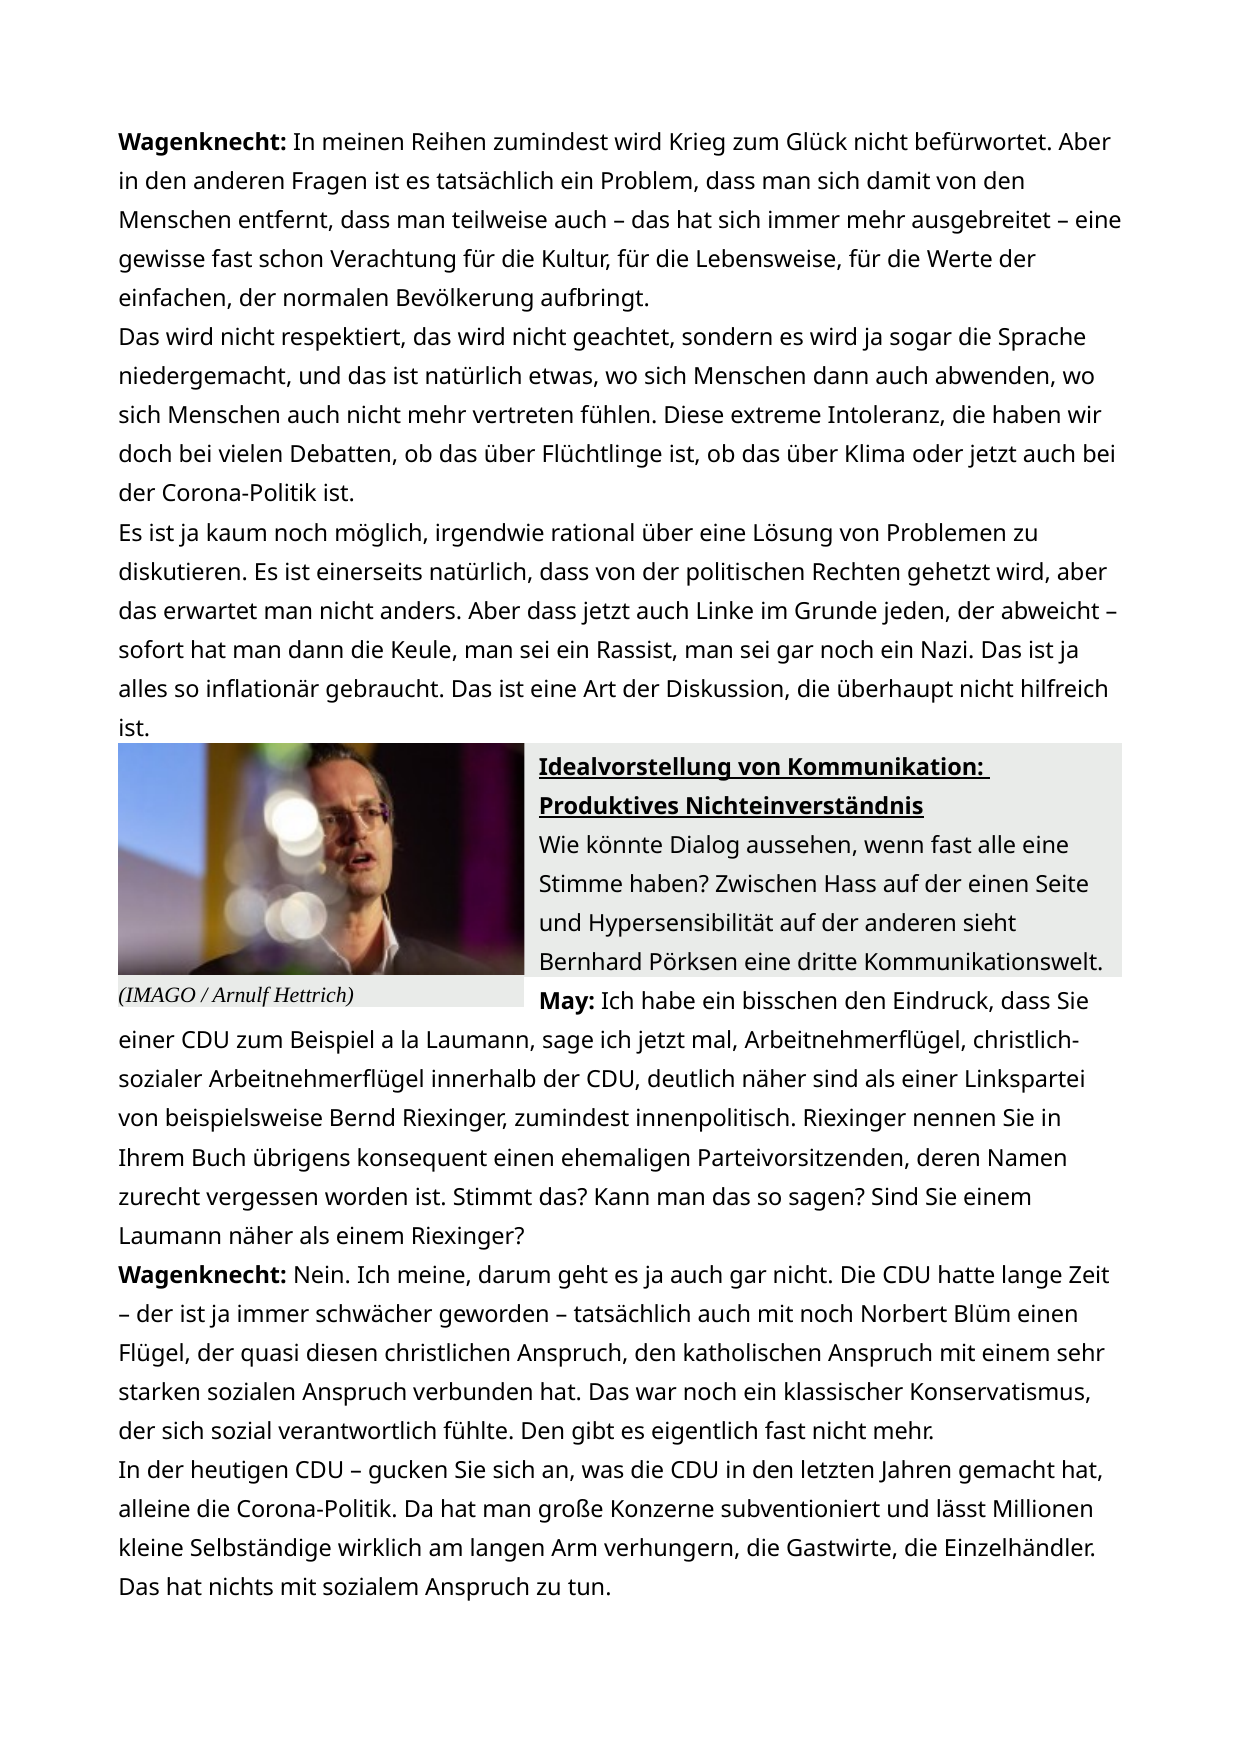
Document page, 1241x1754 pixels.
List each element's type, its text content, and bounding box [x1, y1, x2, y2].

text Es ist ja kaum noch möglich, irgendwie rational über eine Lösung von Problemen zu diskutieren. Es ist einerseits natürlich, dass von der politischen Rechten gehetzt wird, aber das erwartet man nicht anders. Aber dass jetzt auch Linke im Grunde jeden, der abweicht – sofort hat man dann die Keule, man sei ein Rassist, man sei gar noch ein Nazi. Das ist ja alles so inflationär gebraucht. Das ist eine Art der Diskussion, die überhaupt nicht hilfreich ist. [118, 509, 1122, 743]
text (IMAGO / Arnulf Hettrich) [118, 975, 509, 1007]
text Das wird nicht respektiert, das wird nicht geachtet, sondern es wird ja sogar die Sprache niedergemacht, und das ist natürlich etwas, wo sich Menschen dann auch abwenden, wo sich Menschen auch nicht mehr vertreten fühlen. Diese extreme Intoleranz, die haben wir doch bei vielen Debatten, ob das über Flüchtlinge ist, ob das über Klima oder jetzt auch bei der Corona-Politik ist. [118, 313, 1122, 509]
text May: Ich habe ein bisschen den Eindruck, dass Sie einer CDU zum Beispiel a la Laumann, sage ich jetzt mal, Arbeitnehmerflügel, christlich-sozialer Arbeitnehmerflügel innerhalb der CDU, deutlich näher sind als einer Linkspartei von beispielsweise Bernd Riexinger, zumindest innenpolitisch. Riexinger nennen Sie in Ihrem Buch übrigens konsequent einen ehemaligen Parteivorsitzenden, deren Namen zurecht vergessen worden ist. Stimmt das? Kann man das so sagen? Sind Sie einem Laumann näher als einem Riexinger? [118, 977, 1122, 1251]
picture [118, 743, 525, 975]
text Wagenknecht: Nein. Ich meine, darum geht es ja auch gar nicht. Die CDU hatte lange Zeit – der ist ja immer schwächer geworden – tatsächlich auch mit noch Norbert Blüm einen Flügel, der quasi diesen christlichen Anspruch, den katholischen Anspruch mit einem sehr starken sozialen Anspruch verbunden hat. Das war noch ein klassischer Konservatismus, der sich sozial verantwortlich fühlte. Den gibt es eigentlich fast nicht mehr. [118, 1251, 1122, 1446]
text In der heutigen CDU – gucken Sie sich an, was die CDU in den letzten Jahren gemacht hat, alleine die Corona-Politik. Da hat man große Konzerne subventioniert und lässt Millionen kleine Selbständige wirklich am langen Arm verhungern, die Gastwirte, die Einzelhändler. Das hat nichts mit sozialem Anspruch zu tun. [118, 1446, 1122, 1602]
text Idealvorstellung von Kommunikation: Produktives Nichteinverständnis Wie könnte Dialog aussehen, wenn fast alle eine Stimme haben? Zwischen Hass auf der einen Seite und Hypersensibilität auf der anderen sieht Bernhard Pörksen eine dritte Kommunikationswelt. [509, 743, 1122, 1007]
text Wagenknecht: In meinen Reihen zumindest wird Krieg zum Glück nicht befürwortet. Aber in den anderen Fragen ist es tatsächlich ein Problem, dass man sich damit von den Menschen entfernt, dass man teilweise auch – das hat sich immer mehr ausgebreitet – eine gewisse fast schon Verachtung für die Kultur, für die Lebensweise, für die Werte der einfachen, der normalen Bevölkerung aufbringt. [118, 118, 1122, 313]
